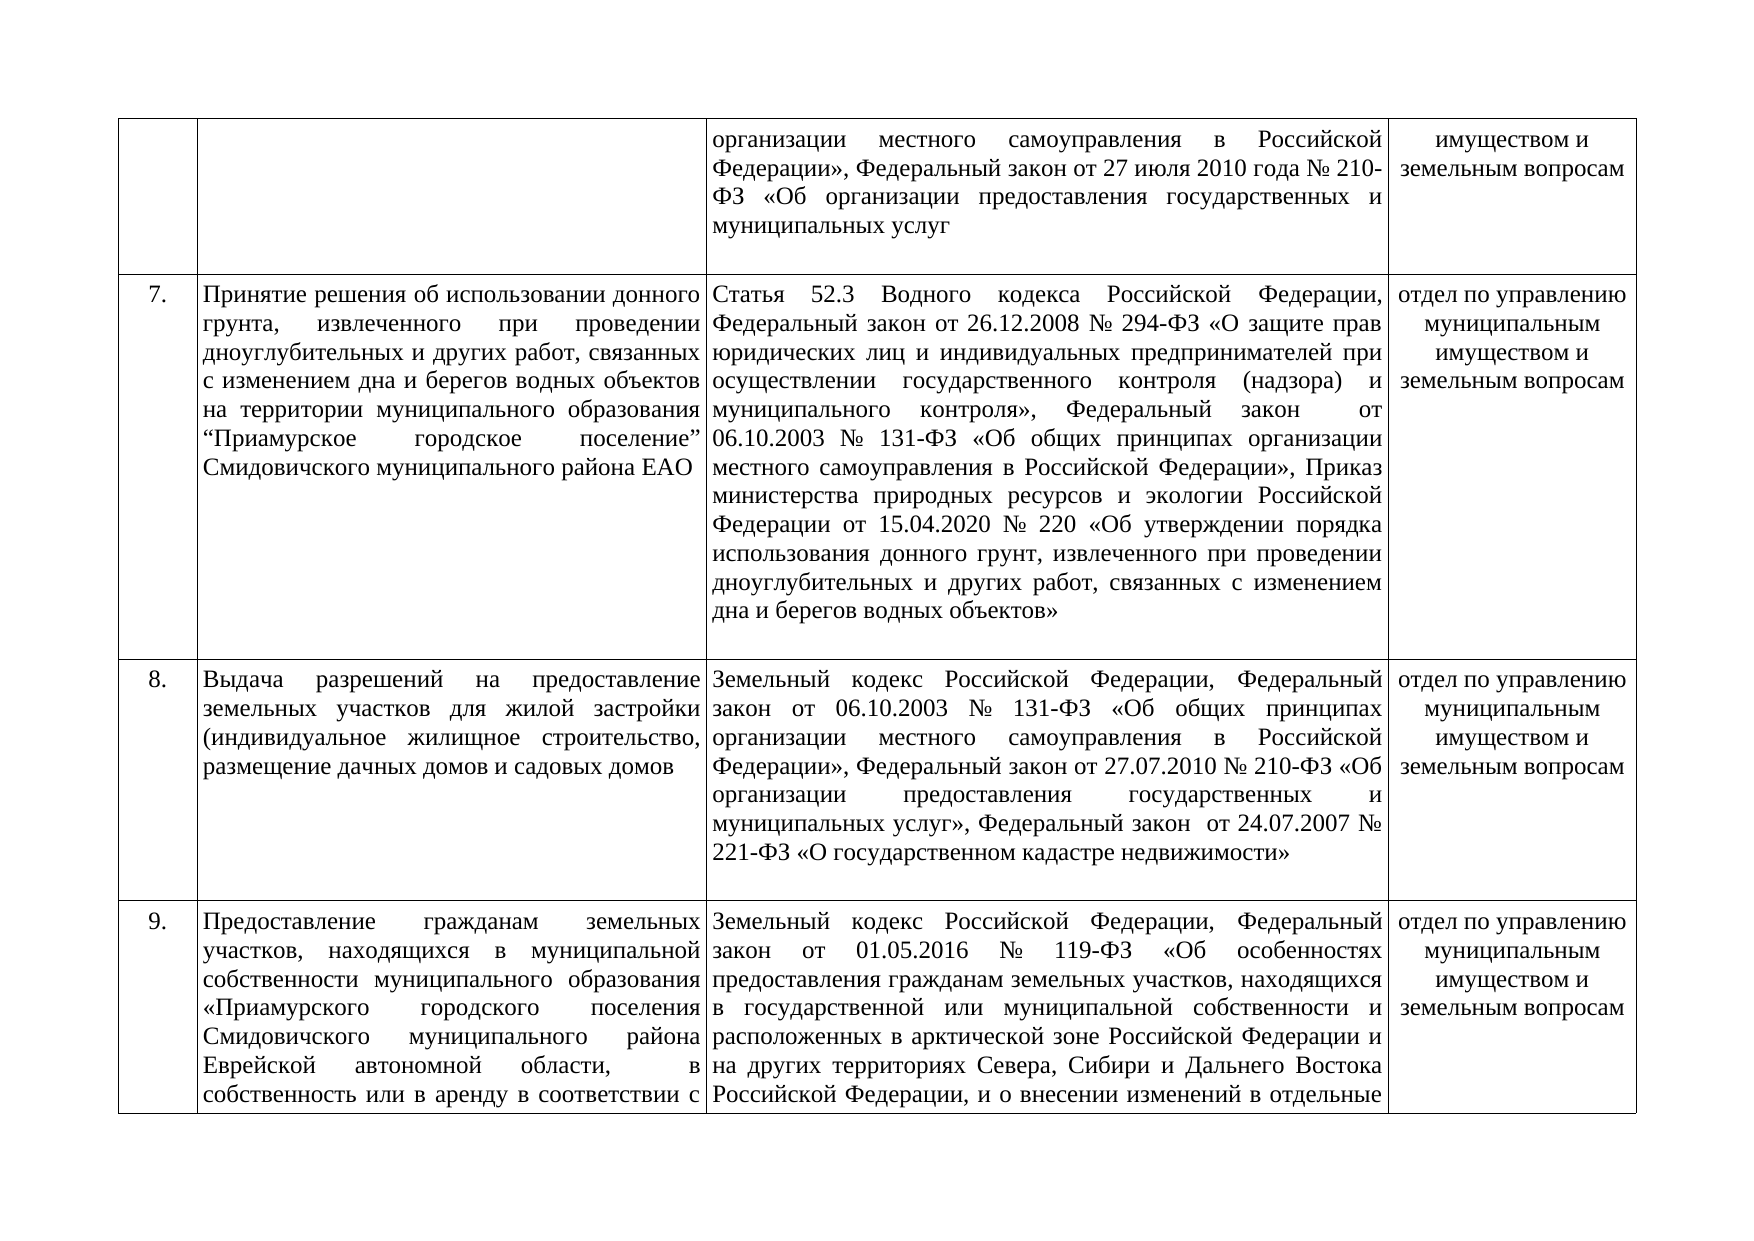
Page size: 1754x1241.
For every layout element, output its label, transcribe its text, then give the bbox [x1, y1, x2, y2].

table_cell 8. [119, 660, 197, 900]
table_cell Земельный кодекс Российской Федерации, Федеральный закон от 01.05.2016 № 119-ФЗ «Об особенностях предоставления гражданам земельных участков, находящихся в государственной или муниципальной собственности и расположенных в арктической зоне Российской Федерации и на других территориях Севера, Сибири и Дальнего Востока Российской Федерации, и о внесении изменений в отдельные [707, 901, 1388, 1113]
table_cell отдел по управлению муниципальным имуществом и земельным вопросам [1389, 275, 1636, 659]
table_cell Земельный кодекс Российской Федерации, Федеральный закон от 06.10.2003 № 131-ФЗ «Об общих принципах организации местного самоуправления в Российской Федерации», Федеральный закон от 27.07.2010 № 210-ФЗ «Об организации предоставления государственных и муниципальных услуг», Федеральный закон от 24.07.2007 № 221-ФЗ «О государственном кадастре недвижимости» [707, 660, 1388, 900]
table_cell организации местного самоуправления в Российской Федерации», Федеральный закон от 27 июля 2010 года № 210-ФЗ «Об организации предоставления государственных и муниципальных услуг [707, 119, 1388, 273]
table_cell Выдача разрешений на предоставление земельных участков для жилой застройки (индивидуальное жилищное строительство, размещение дачных домов и садовых домов [198, 660, 706, 900]
table_cell имуществом и земельным вопросам [1389, 119, 1636, 273]
table_cell 9. [119, 901, 197, 1113]
table_cell отдел по управлению муниципальным имуществом и земельным вопросам [1389, 660, 1636, 900]
table_cell [198, 119, 706, 273]
table_cell [119, 119, 197, 273]
table_cell 7. [119, 275, 197, 659]
table_cell Статья 52.3 Водного кодекса Российской Федерации, Федеральный закон от 26.12.2008 № 294-ФЗ «О защите прав юридических лиц и индивидуальных предпринимателей при осуществлении государственного контроля (надзора) и муниципального контроля», Федеральный закон от 06.10.2003 № 131-ФЗ «Об общих принципах организации местного самоуправления в Российской Федерации», Приказ министерства природных ресурсов и экологии Российской Федерации от 15.04.2020 № 220 «Об утверждении порядка использования донного грунт, извлеченного при проведении дноуглубительных и других работ, связанных с изменением дна и берегов водных объектов» [707, 275, 1388, 659]
table_cell отдел по управлению муниципальным имуществом и земельным вопросам [1389, 901, 1636, 1113]
table_cell Предоставление гражданам земельных участков, находящихся в муниципальной собственности муниципального образования «Приамурского городского поселения Смидовичского муниципального района Еврейской автономной области, в собственность или в аренду в соответствии с [198, 901, 706, 1113]
table_cell Принятие решения об использовании донного грунта, извлеченного при проведении дноуглубительных и других работ, связанных с изменением дна и берегов водных объектов на территории муниципального образования “Приамурское городское поселение” Смидовичского муниципального района ЕАО [198, 275, 706, 659]
